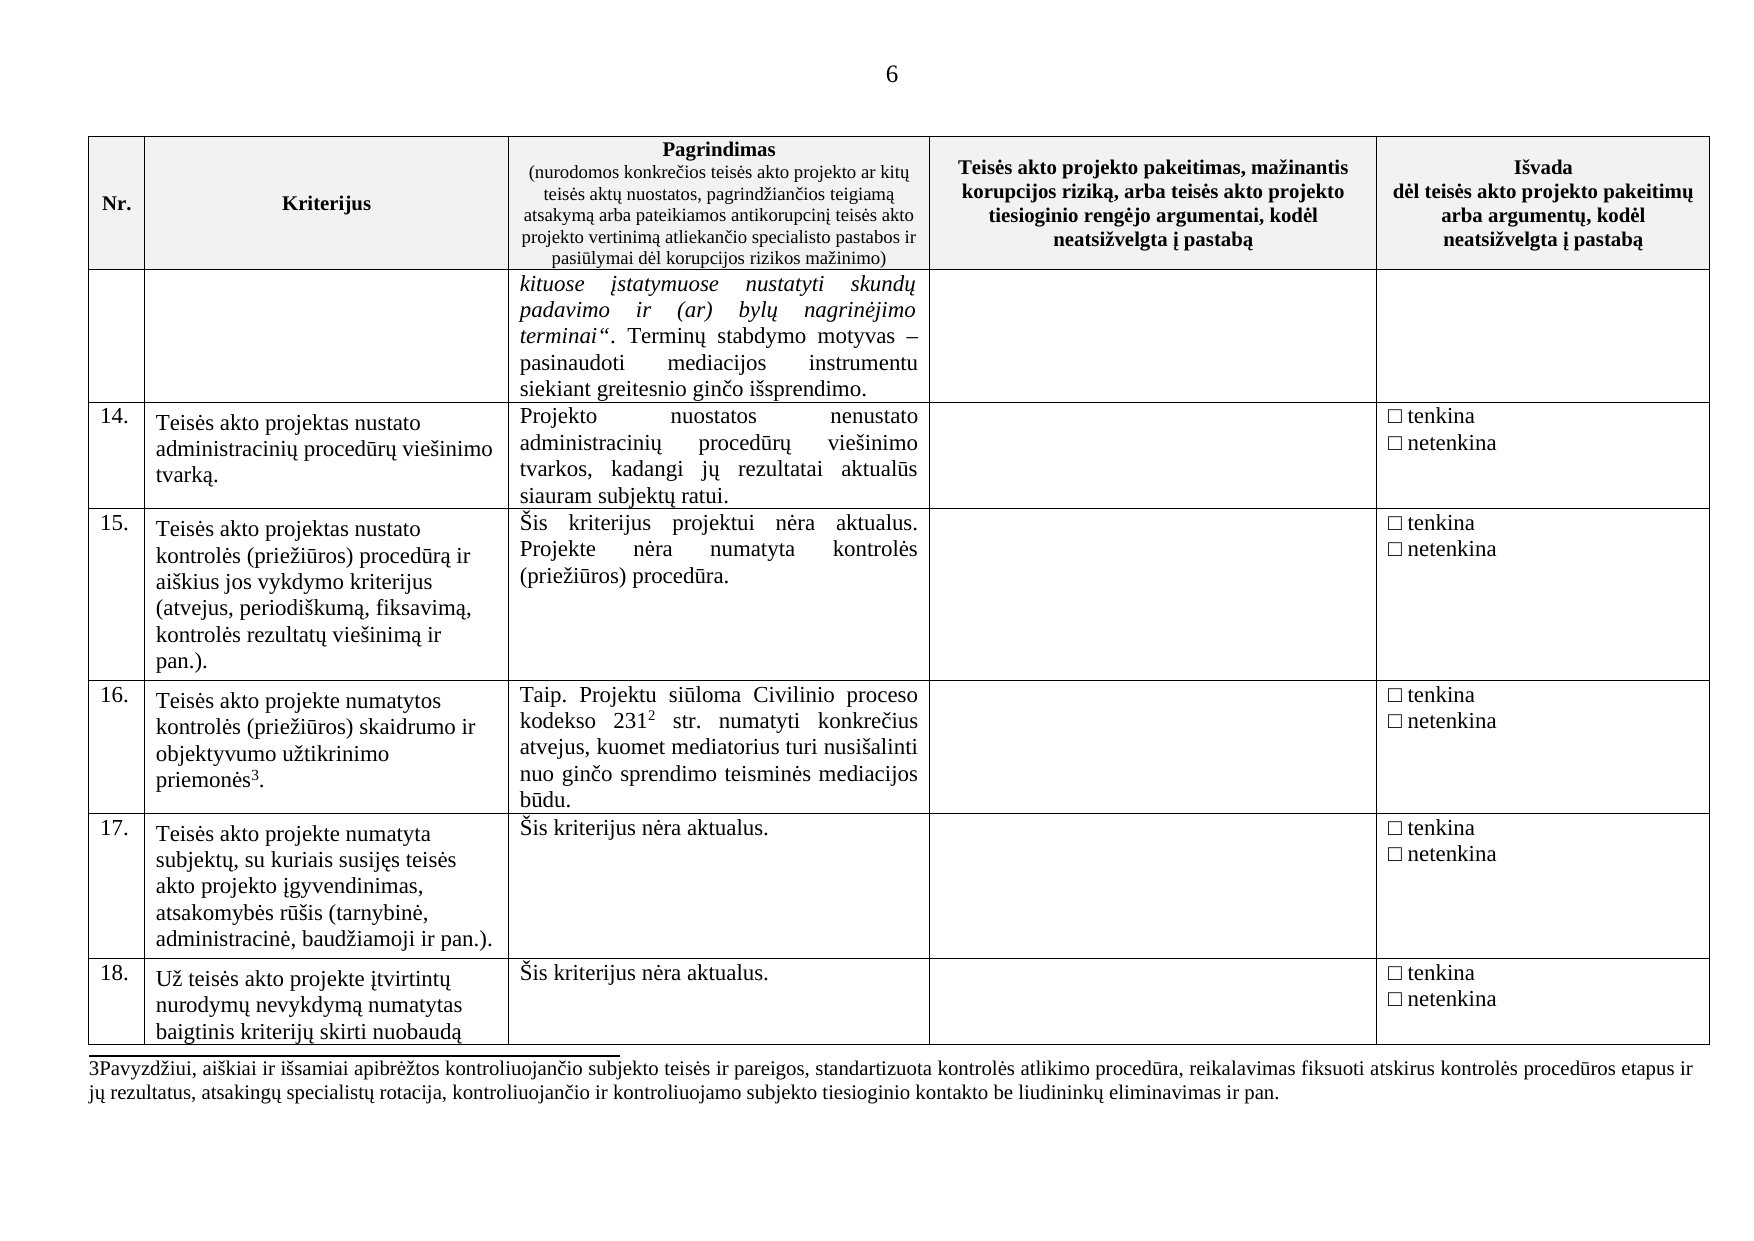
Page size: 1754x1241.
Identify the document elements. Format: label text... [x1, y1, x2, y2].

table_cell [930, 814, 1376, 958]
table_cell Šis kriterijus nėra aktualus. [509, 814, 929, 958]
table_cell [930, 681, 1376, 812]
table_header [1710, 136, 1717, 269]
table_header Pagrindimas (nurodomos konkrečios teisės akto projekto ar kitų teisės aktų nuostatos, pagrindžiančios teigiamą atsakymą arba pateikiamos antikorupcinį teisės akto projekto vertinimą atliekančio specialisto pastabos ir pasiūlymai dėl korupcijos rizikos mažinimo) [509, 137, 929, 269]
table_cell Taip. Projektu siūloma Civilinio proceso kodekso 2312 str. numatyti konkrečius atvejus, kuomet mediatorius turi nusišalinti nuo ginčo sprendimo teisminės mediacijos būdu. [509, 681, 929, 812]
table_cell Teisės akto projekte numatyta subjektų, su kuriais susijęs teisės akto projekto įgyvendinimas, atsakomybės rūšis (tarnybinė, administracinė, baudžiamoji ir pan.). [145, 814, 508, 958]
table_cell Šis kriterijus projektui nėra aktualus. Projekte nėra numatyta kontrolės (priežiūros) procedūra. [509, 509, 929, 680]
table_cell Šis kriterijus nėra aktualus. [509, 959, 929, 1044]
table_header Nr. [89, 137, 144, 269]
table_cell [1710, 269, 1717, 402]
table_cell [1710, 813, 1717, 958]
table_cell [1377, 270, 1709, 402]
table_cell Teisės akto projektas nustato administracinių procedūrų viešinimo tvarką. [145, 403, 508, 508]
table_cell □ tenkina □ netenkina [1377, 403, 1709, 508]
table_cell [145, 270, 508, 402]
table_cell [89, 270, 144, 402]
table_cell 16. [89, 681, 144, 812]
table_cell □ tenkina □ netenkina [1377, 681, 1709, 812]
table_cell 17. [89, 814, 144, 958]
table_cell 18. [89, 959, 144, 1044]
table_header Išvada dėl teisės akto projekto pakeitimų arba argumentų, kodėl neatsižvelgta į pastabą [1377, 137, 1709, 269]
table_header Kriterijus [145, 137, 508, 269]
table_cell [1710, 680, 1717, 812]
table_cell Projekto nuostatos nenustato administracinių procedūrų viešinimo tvarkos, kadangi jų rezultatai aktualūs siauram subjektų ratui. [509, 403, 929, 508]
table_cell [930, 403, 1376, 508]
table_cell Teisės akto projekte numatytos kontrolės (priežiūros) skaidrumo ir objektyvumo užtikrinimo priemonės. [145, 681, 508, 812]
table_cell kituose įstatymuose nustatyti skundų padavimo ir (ar) bylų nagrinėjimo terminai“. Terminų stabdymo motyvas – pasinaudoti mediacijos instrumentu siekiant greitesnio ginčo išsprendimo. [509, 270, 929, 402]
table_cell [1710, 508, 1717, 680]
table_cell Už teisės akto projekte įtvirtintų nurodymų nevykdymą numatytas baigtinis kriterijų skirti nuobaudą [145, 959, 508, 1044]
table_cell □ tenkina □ netenkina [1377, 509, 1709, 680]
table_header Teisės akto projekto pakeitimas, mažinantis korupcijos riziką, arba teisės akto projekto tiesioginio rengėjo argumentai, kodėl neatsižvelgta į pastabą [930, 137, 1376, 269]
table_cell □ tenkina □ netenkina [1377, 959, 1709, 1044]
table_cell 14. [89, 403, 144, 508]
table_cell [1710, 958, 1717, 1044]
table_cell [930, 509, 1376, 680]
table_cell [930, 959, 1376, 1044]
table_cell □ tenkina □ netenkina [1377, 814, 1709, 958]
table_cell Teisės akto projektas nustato kontrolės (priežiūros) procedūrą ir aiškius jos vykdymo kriterijus (atvejus, periodiškumą, fiksavimą, kontrolės rezultatų viešinimą ir pan.). [145, 509, 508, 680]
table_cell 15. [89, 509, 144, 680]
table_cell [930, 270, 1376, 402]
table_cell [1710, 402, 1717, 508]
